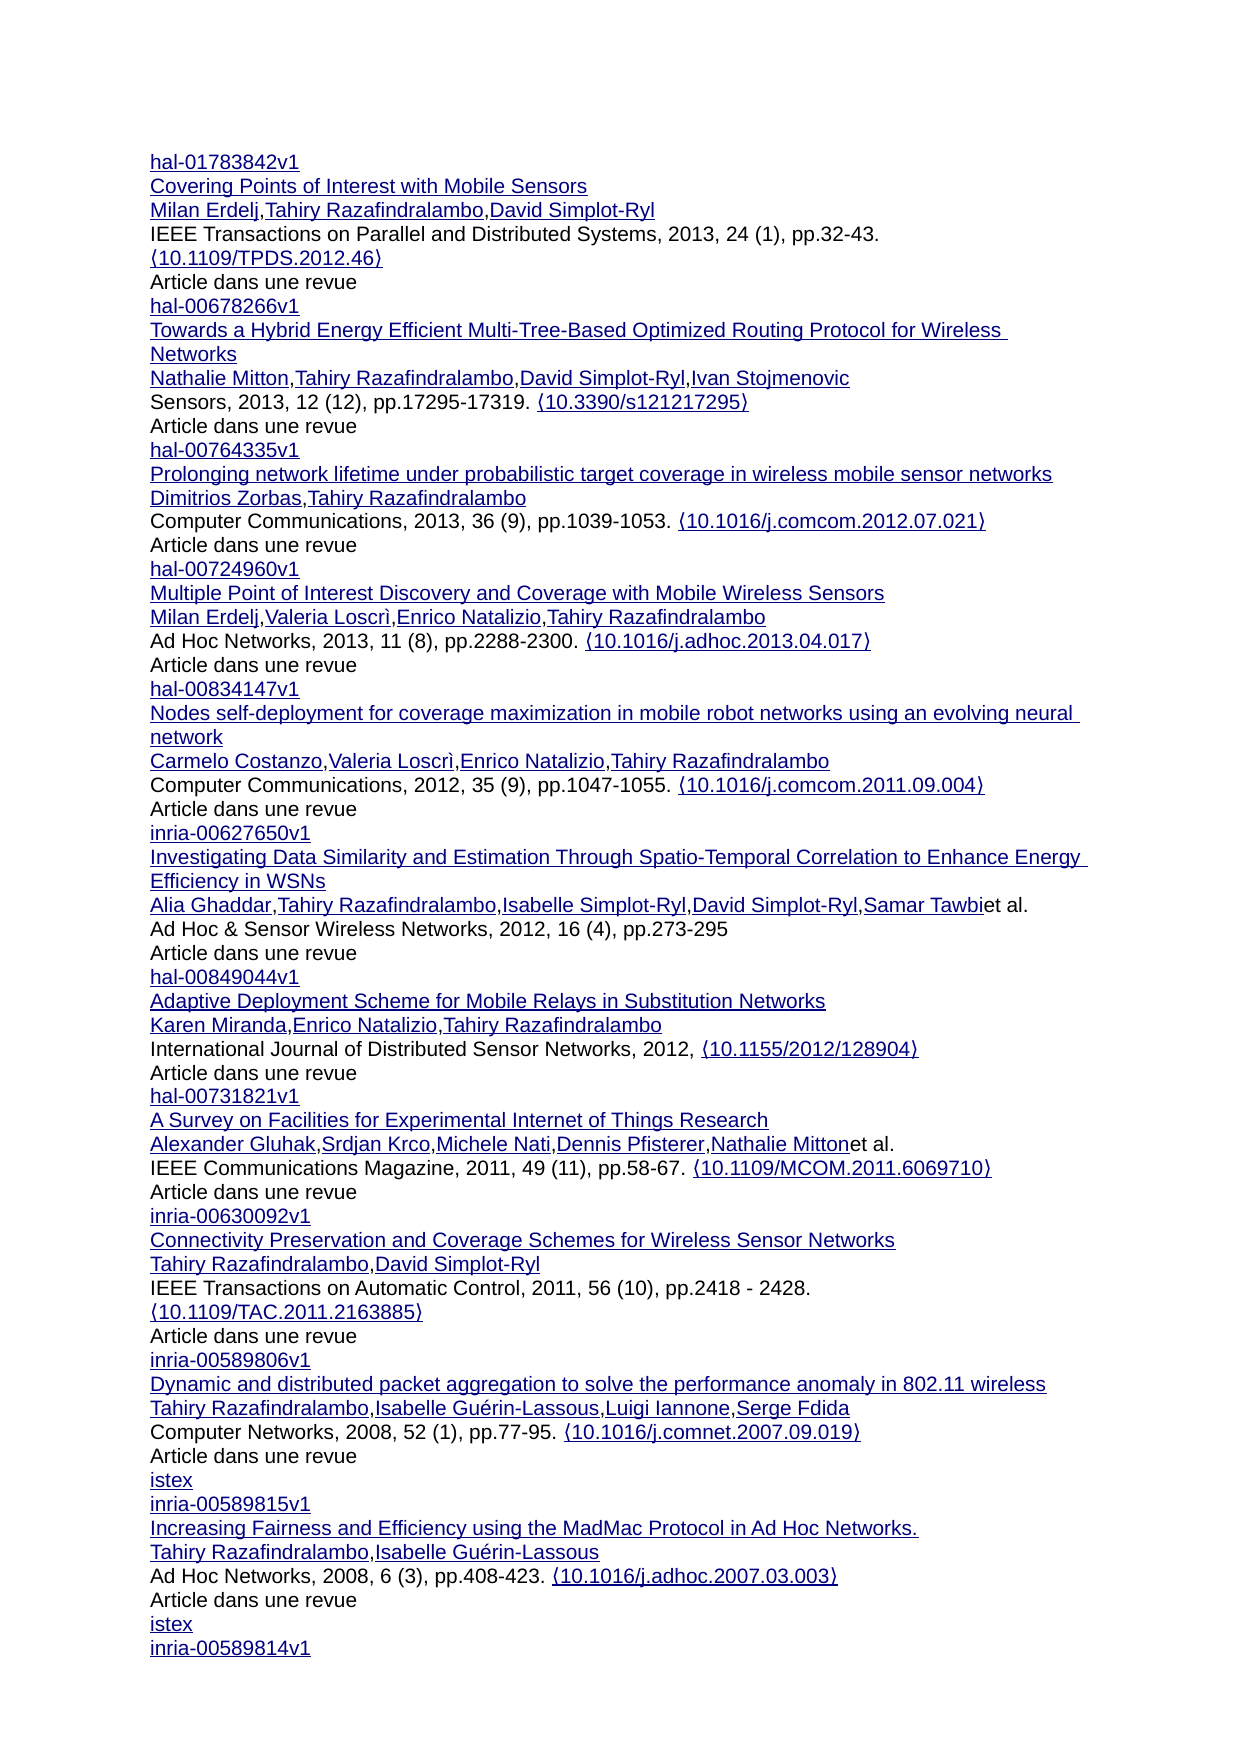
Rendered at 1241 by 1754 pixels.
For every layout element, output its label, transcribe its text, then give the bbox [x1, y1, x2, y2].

table_cell Nodes self-deployment for coverage maximization in mobile robot networks using an evolving neural network Carmelo Costanzo,Valeria Loscrì,Enrico Natalizio,Tahiry Razafindralambo Computer Communications, 2012, 35 (9), pp.1047-1055. ⟨10.1016/j.comcom.2011.09.004⟩ Article dans une revue inria-00627650v1 [150, 701, 1090, 845]
table_cell Multiple Point of Interest Discovery and Coverage with Mobile Wireless Sensors Milan Erdelj,Valeria Loscrì,Enrico Natalizio,Tahiry Razafindralambo Ad Hoc Networks, 2013, 11 (8), pp.2288-2300. ⟨10.1016/j.adhoc.2013.04.017⟩ Article dans une revue hal-00834147v1 [150, 581, 1090, 701]
table_cell Connectivity Preservation and Coverage Schemes for Wireless Sensor Networks Tahiry Razafindralambo,David Simplot-Ryl IEEE Transactions on Automatic Control, 2011, 56 (10), pp.2418 - 2428. ⟨10.1109/TAC.2011.2163885⟩ Article dans une revue inria-00589806v1 [150, 1228, 1090, 1372]
table_cell Investigating Data Similarity and Estimation Through Spatio-Temporal Correlation to Enhance Energy Efficiency in WSNs Alia Ghaddar,Tahiry Razafindralambo,Isabelle Simplot-Ryl,David Simplot-Ryl,Samar Tawbiet al. Ad Hoc & Sensor Wireless Networks, 2012, 16 (4), pp.273-295 Article dans une revue hal-00849044v1 [150, 845, 1090, 988]
table_cell Increasing Fairness and Efficiency using the MadMac Protocol in Ad Hoc Networks. Tahiry Razafindralambo,Isabelle Guérin-Lassous Ad Hoc Networks, 2008, 6 (3), pp.408-423. ⟨10.1016/j.adhoc.2007.03.003⟩ Article dans une revue istex inria-00589814v1 [150, 1516, 1090, 1659]
table_cell Prolonging network lifetime under probabilistic target coverage in wireless mobile sensor networks Dimitrios Zorbas,Tahiry Razafindralambo Computer Communications, 2013, 36 (9), pp.1039-1053. ⟨10.1016/j.comcom.2012.07.021⟩ Article dans une revue hal-00724960v1 [150, 461, 1090, 581]
table_cell Covering Points of Interest with Mobile Sensors Milan Erdelj,Tahiry Razafindralambo,David Simplot-Ryl IEEE Transactions on Parallel and Distributed Systems, 2013, 24 (1), pp.32-43. ⟨10.1109/TPDS.2012.46⟩ Article dans une revue hal-00678266v1 [150, 174, 1090, 318]
table_cell A Survey on Facilities for Experimental Internet of Things Research Alexander Gluhak,Srdjan Krco,Michele Nati,Dennis Pfisterer,Nathalie Mittonet al. IEEE Communications Magazine, 2011, 49 (11), pp.58-67. ⟨10.1109/MCOM.2011.6069710⟩ Article dans une revue inria-00630092v1 [150, 1108, 1090, 1228]
table_cell Adaptive Deployment Scheme for Mobile Relays in Substitution Networks Karen Miranda,Enrico Natalizio,Tahiry Razafindralambo International Journal of Distributed Sensor Networks, 2012, ⟨10.1155/2012/128904⟩ Article dans une revue hal-00731821v1 [150, 989, 1090, 1108]
table_cell hal-01783842v1 [150, 150, 1090, 174]
table_cell Towards a Hybrid Energy Efficient Multi-Tree-Based Optimized Routing Protocol for Wireless Networks Nathalie Mitton,Tahiry Razafindralambo,David Simplot-Ryl,Ivan Stojmenovic Sensors, 2013, 12 (12), pp.17295-17319. ⟨10.3390/s121217295⟩ Article dans une revue hal-00764335v1 [150, 318, 1090, 461]
table_cell Dynamic and distributed packet aggregation to solve the performance anomaly in 802.11 wireless Tahiry Razafindralambo,Isabelle Guérin-Lassous,Luigi Iannone,Serge Fdida Computer Networks, 2008, 52 (1), pp.77-95. ⟨10.1016/j.comnet.2007.09.019⟩ Article dans une revue istex inria-00589815v1 [150, 1372, 1090, 1516]
